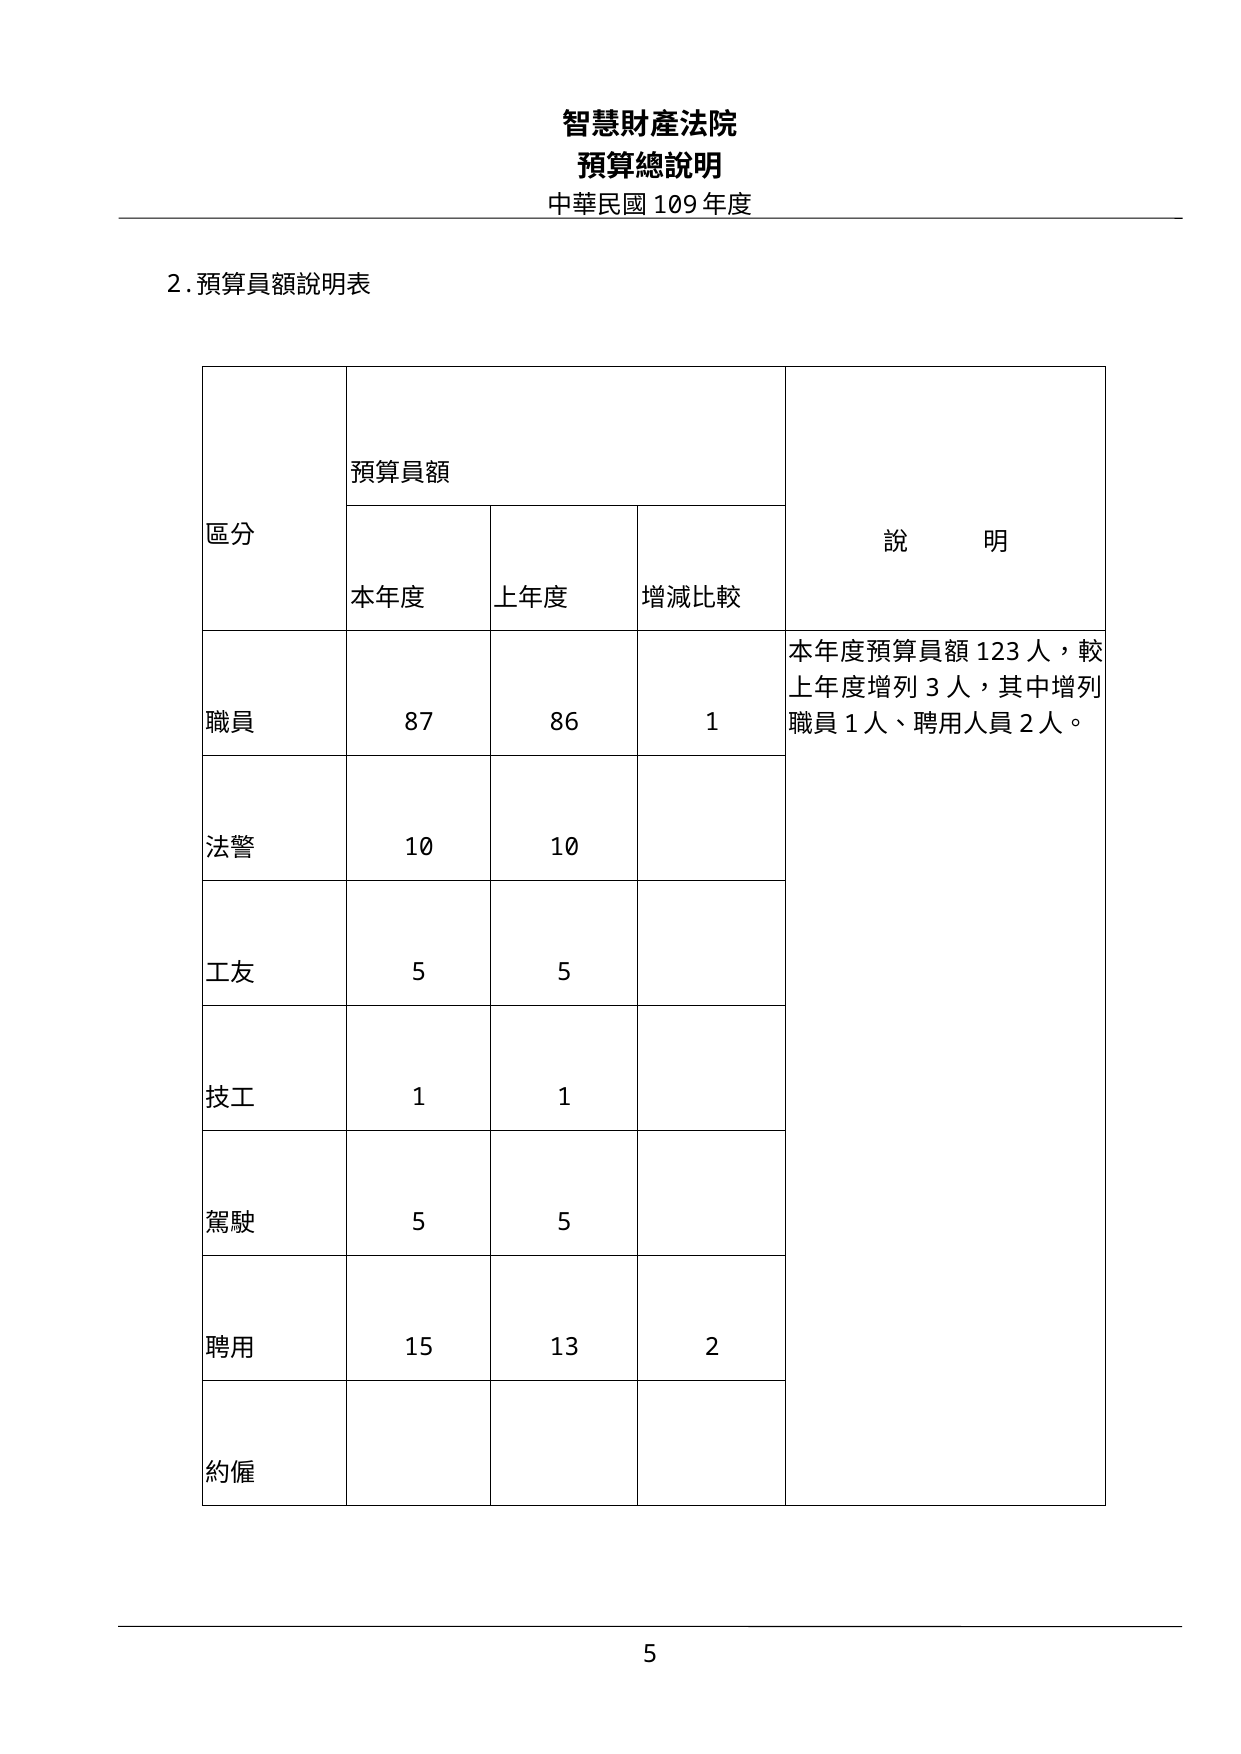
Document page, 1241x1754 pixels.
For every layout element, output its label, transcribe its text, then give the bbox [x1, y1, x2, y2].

table_cell 10 [491, 756, 637, 880]
table_cell 工友 [203, 881, 346, 1005]
table_cell 13 [491, 1256, 637, 1380]
table_cell 5 [347, 1131, 490, 1255]
table_cell 1 [491, 1006, 637, 1130]
table_cell 聘用 [203, 1256, 346, 1380]
table_cell [638, 1131, 785, 1255]
table_cell 1 [347, 1006, 490, 1130]
table_header 2.預算員額說明表 [118, 241, 1190, 1616]
table_cell [638, 1381, 785, 1505]
table_cell 上年度 [491, 506, 637, 630]
table_cell 5 [491, 1131, 637, 1255]
table_cell 技工 [203, 1006, 346, 1130]
table_cell [638, 881, 785, 1005]
table_cell 本年度預算員額123人，較上年度增列3人，其中增列職員1人、聘用人員2人。 [786, 631, 1105, 1505]
table_header 預算員額 [347, 367, 785, 505]
table_cell 約僱 [203, 1381, 346, 1505]
table_cell 5 [347, 881, 490, 1005]
table_cell [638, 756, 785, 880]
table_header 區分 [203, 367, 346, 630]
table_cell 法警 [203, 756, 346, 880]
table_cell 駕駛 [203, 1131, 346, 1255]
table_header 說 明 [786, 367, 1105, 630]
table_cell 86 [491, 631, 637, 755]
table_cell 15 [347, 1256, 490, 1380]
table_cell 10 [347, 756, 490, 880]
table_cell 2 [638, 1256, 785, 1380]
table_cell [491, 1381, 637, 1505]
table_cell 增減比較 [638, 506, 785, 630]
table_cell 5 [491, 881, 637, 1005]
table_cell 本年度 [347, 506, 490, 630]
table_cell 87 [347, 631, 490, 755]
table_cell 1 [638, 631, 785, 755]
table_cell 職員 [203, 631, 346, 755]
table_cell [638, 1006, 785, 1130]
table_cell [347, 1381, 490, 1505]
